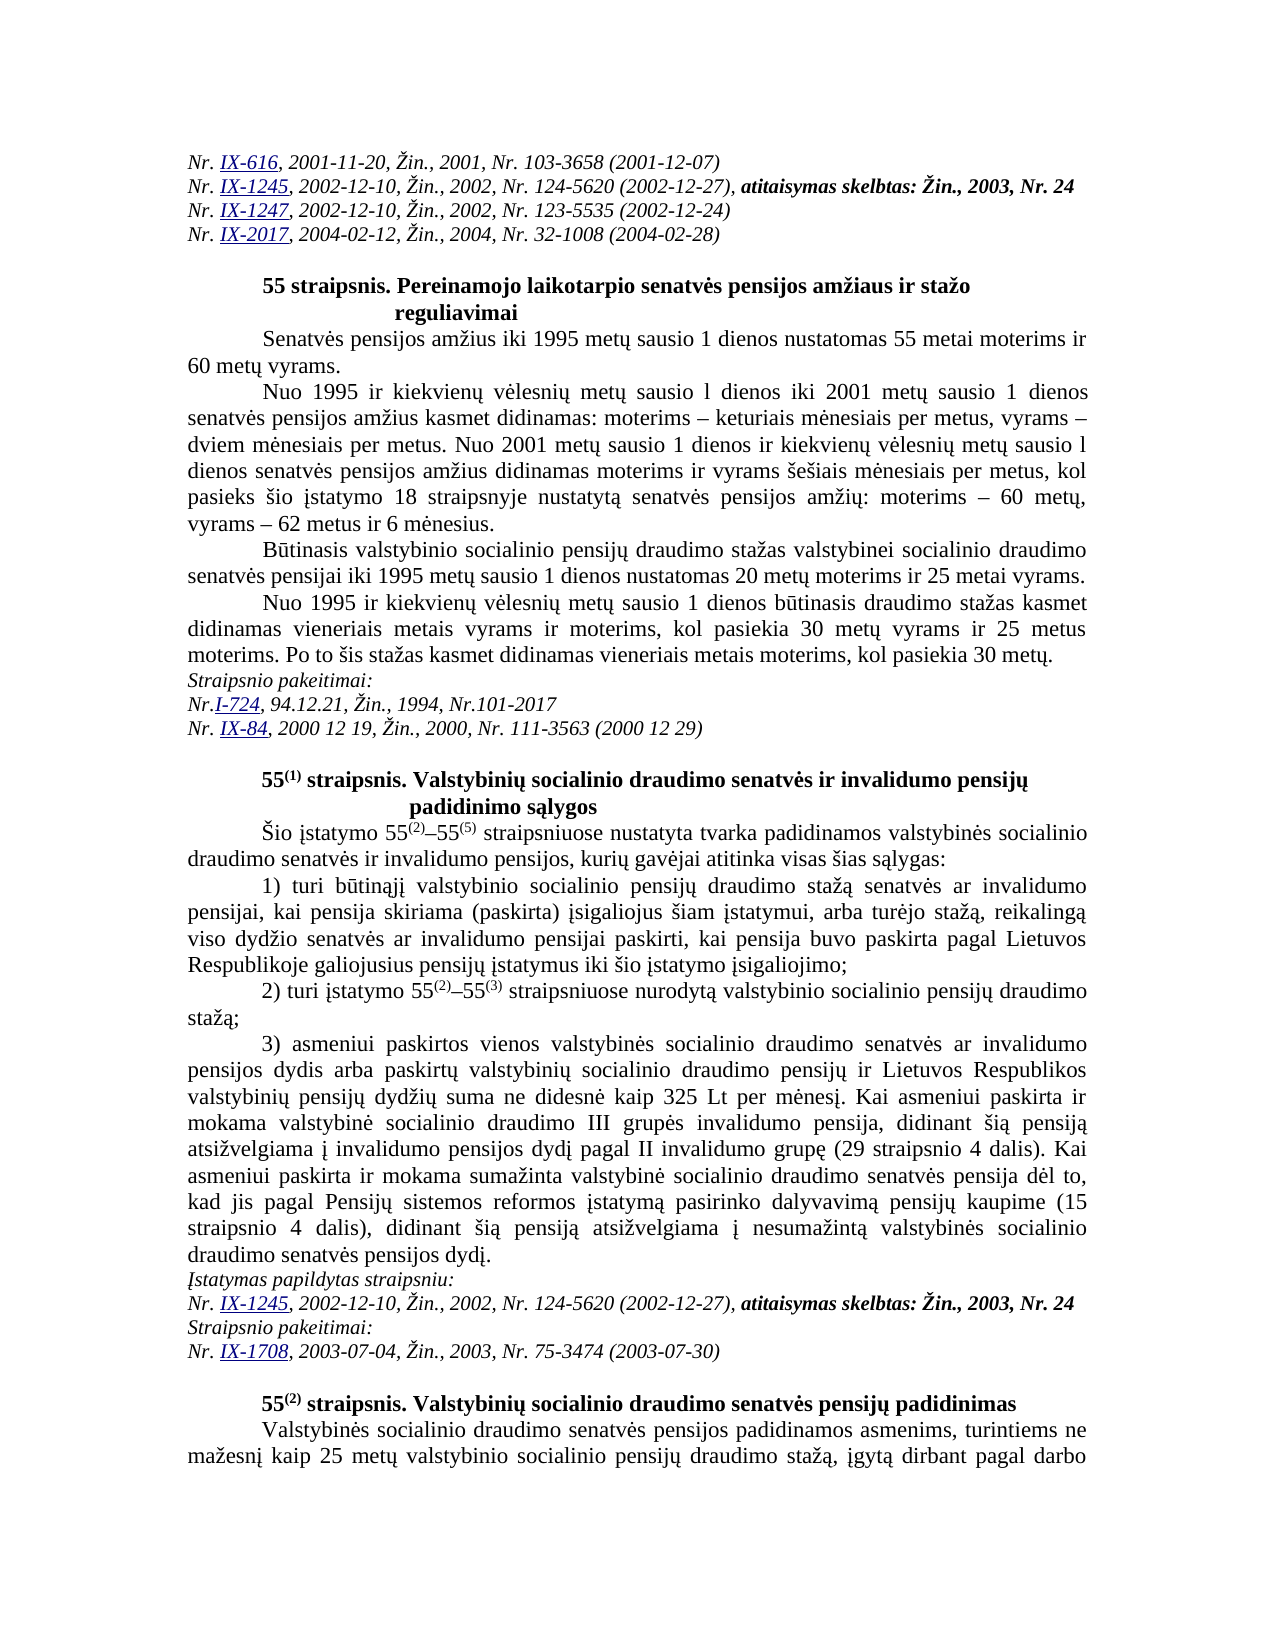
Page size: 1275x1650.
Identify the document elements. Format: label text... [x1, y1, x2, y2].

text Nuo 1995 ir kiekvienų vėlesnių metų sausio l dienos iki 2001 metų sausio 1 dienos senatvės pensijos amžius kasmet didinamas: moterims – keturiais mėnesiais per metus, vyrams – dviem mėnesiais per metus. Nuo 2001 metų sausio 1 dienos ir kiekvienų vėlesnių metų sausio l dienos senatvės pensijos amžius didinamas moterims ir vyrams šešiais mėnesiais per metus, kol pasieks šio įstatymo 18 straipsnyje nustatytą senatvės pensijos amžių: moterims – 60 metų, vyrams – 62 metus ir 6 mėnesius. [187, 378, 1088, 536]
text Nr. IX-84, 2000 12 19, Žin., 2000, Nr. 111-3563 (2000 12 29) [187, 716, 1088, 740]
text padidinimo sąlygos [187, 793, 1088, 819]
text Šio įstatymo 55(2)–55(5) straipsniuose nustatyta tvarka padidinamos valstybinės socialinio draudimo senatvės ir invalidumo pensijos, kurių gavėjai atitinka visas šias sąlygas: [187, 819, 1088, 872]
text Būtinasis valstybinio socialinio pensijų draudimo stažas valstybinei socialinio draudimo senatvės pensijai iki 1995 metų sausio 1 dienos nustatomas 20 metų moterims ir 25 metai vyrams. [187, 536, 1088, 589]
text reguliavimai [187, 299, 1088, 325]
text 55(1) straipsnis. Valstybinių socialinio draudimo senatvės ir invalidumo pensijų [187, 766, 1088, 793]
text Nr. IX-2017, 2004-02-12, Žin., 2004, Nr. 32-1008 (2004-02-28) [187, 222, 1087, 246]
text Valstybinės socialinio draudimo senatvės pensijos padidinamos asmenims, turintiems ne mažesnį kaip 25 metų valstybinio socialinio pensijų draudimo stažą, įgytą dirbant pagal darbo [187, 1416, 1088, 1469]
text 2) turi įstatymo 55(2)–55(3) straipsniuose nurodytą valstybinio socialinio pensijų draudimo stažą; [187, 977, 1088, 1030]
text Nr. IX-1247, 2002-12-10, Žin., 2002, Nr. 123-5535 (2002-12-24) [187, 198, 1088, 222]
text Nr. IX-1245, 2002-12-10, Žin., 2002, Nr. 124-5620 (2002-12-27), atitaisymas skelbtas: Žin., 2003, Nr. 24 [187, 174, 1088, 198]
text Straipsnio pakeitimai: [187, 668, 1088, 692]
text Straipsnio pakeitimai: [187, 1315, 1087, 1339]
text 1) turi būtinąjį valstybinio socialinio pensijų draudimo stažą senatvės ar invalidumo pensijai, kai pensija skiriama (paskirta) įsigaliojus šiam įstatymui, arba turėjo stažą, reikalingą viso dydžio senatvės ar invalidumo pensijai paskirti, kai pensija buvo paskirta pagal Lietuvos Respublikoje galiojusius pensijų įstatymus iki šio įstatymo įsigaliojimo; [187, 872, 1088, 977]
text 55 straipsnis. Pereinamojo laikotarpio senatvės pensijos amžiaus ir stažo [187, 273, 1088, 299]
text Nuo 1995 ir kiekvienų vėlesnių metų sausio 1 dienos būtinasis draudimo stažas kasmet didinamas vieneriais metais vyrams ir moterims, kol pasiekia 30 metų vyrams ir 25 metus moterims. Po to šis stažas kasmet didinamas vieneriais metais moterims, kol pasiekia 30 metų. [187, 589, 1088, 668]
text Nr.I-724, 94.12.21, Žin., 1994, Nr.101-2017 [187, 692, 1088, 716]
text Senatvės pensijos amžius iki 1995 metų sausio 1 dienos nustatomas 55 metai moterims ir 60 metų vyrams. [187, 325, 1088, 378]
text 3) asmeniui paskirtos vienos valstybinės socialinio draudimo senatvės ar invalidumo pensijos dydis arba paskirtų valstybinių socialinio draudimo pensijų ir Lietuvos Respublikos valstybinių pensijų dydžių suma ne didesnė kaip 325 Lt per mėnesį. Kai asmeniui paskirta ir mokama valstybinė socialinio draudimo III grupės invalidumo pensija, didinant šią pensiją atsižvelgiama į invalidumo pensijos dydį pagal II invalidumo grupę (29 straipsnio 4 dalis). Kai asmeniui paskirta ir mokama sumažinta valstybinė socialinio draudimo senatvės pensija dėl to, kad jis pagal Pensijų sistemos reformos įstatymą pasirinko dalyvavimą pensijų kaupime (15 straipsnio 4 dalis), didinant šią pensiją atsižvelgiama į nesumažintą valstybinės socialinio draudimo senatvės pensijos dydį. [187, 1030, 1088, 1267]
text 55(2) straipsnis. Valstybinių socialinio draudimo senatvės pensijų padidinimas [187, 1390, 1088, 1416]
text Nr. IX-1708, 2003-07-04, Žin., 2003, Nr. 75-3474 (2003-07-30) [187, 1339, 1087, 1363]
text Įstatymas papildytas straipsniu: [187, 1267, 1088, 1291]
text Nr. IX-1245, 2002-12-10, Žin., 2002, Nr. 124-5620 (2002-12-27), atitaisymas skelbtas: Žin., 2003, Nr. 24 [187, 1291, 1088, 1315]
text Nr. IX-616, 2001-11-20, Žin., 2001, Nr. 103-3658 (2001-12-07) [187, 150, 1088, 174]
